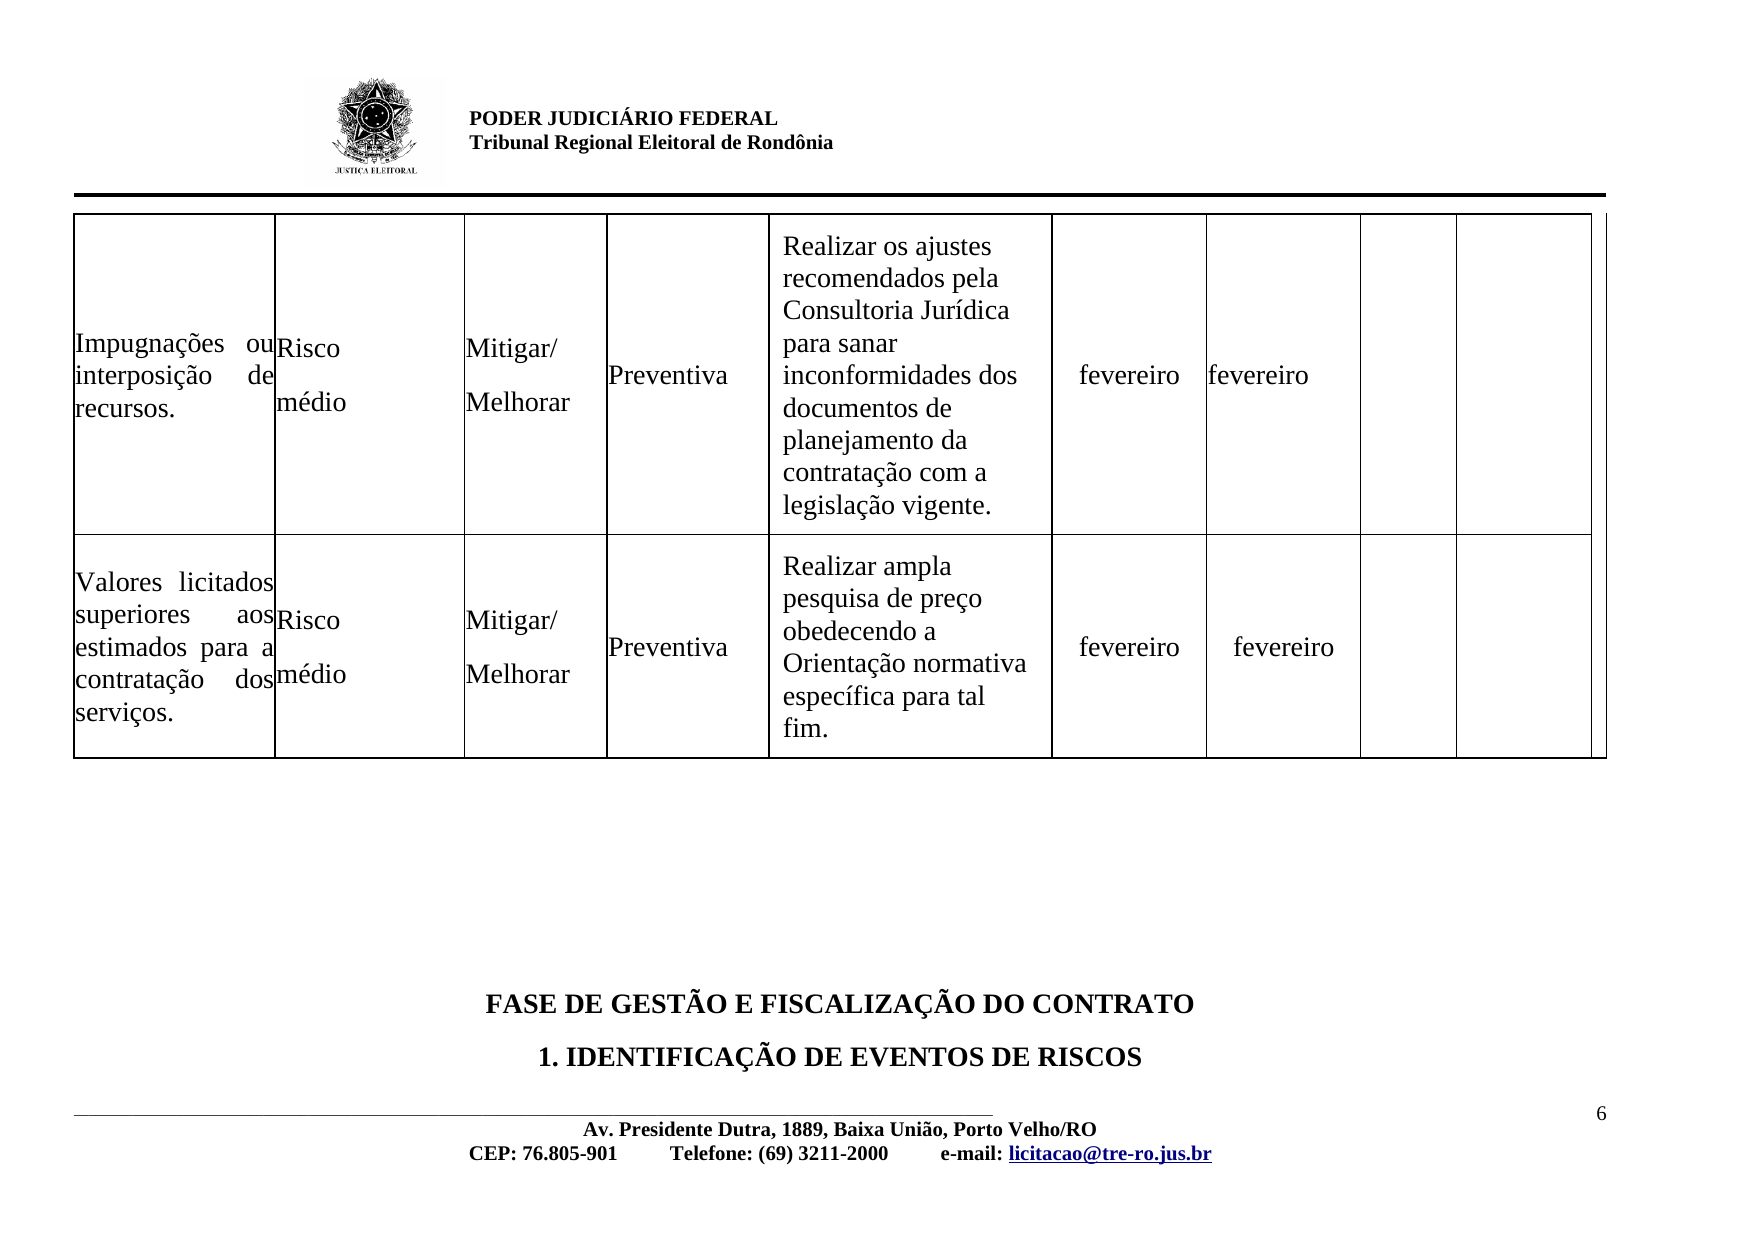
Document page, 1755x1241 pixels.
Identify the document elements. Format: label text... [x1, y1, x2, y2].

table_cell fevereiro [1053, 215, 1206, 534]
table_header FASE DE GESTÃO E FISCALIZAÇÃO DO CONTRATO 1. IDENTIFICAÇÃO DE EVENTOS DE RISCOS [74, 976, 1606, 1084]
table_cell Mitigar/ Melhorar [465, 215, 606, 534]
table_cell Impugnações ou interposição de recursos. [75, 215, 274, 534]
table_cell Realizar ampla pesquisa de preço obedecendo a Orientação normativa específica para tal fim. [770, 535, 1051, 757]
table_cell Mitigar/ Melhorar [465, 535, 606, 757]
table_cell [1361, 215, 1456, 534]
table_cell [1596, 213, 1606, 534]
table_cell fevereiro [1207, 215, 1360, 534]
table_cell [1457, 535, 1591, 757]
table_cell Valores licitados superiores aos estimados para a contratação dos serviços. [75, 535, 274, 757]
table_cell [1596, 534, 1606, 757]
table_cell fevereiro [1207, 535, 1360, 757]
table_cell [1457, 215, 1591, 534]
table_cell [1361, 535, 1456, 757]
table_cell Preventiva [608, 535, 768, 757]
table_cell fevereiro [1053, 535, 1206, 757]
table_cell Risco médio [276, 535, 464, 757]
table_cell Realizar os ajustes recomendados pela Consultoria Jurídica para sanar inconformidades dos documentos de planejamento da contratação com a legislação vigente. [770, 215, 1051, 534]
table_cell Risco médio [276, 215, 464, 534]
table_cell [1592, 213, 1596, 534]
table_cell [1592, 534, 1596, 757]
table_cell Preventiva [608, 215, 768, 534]
